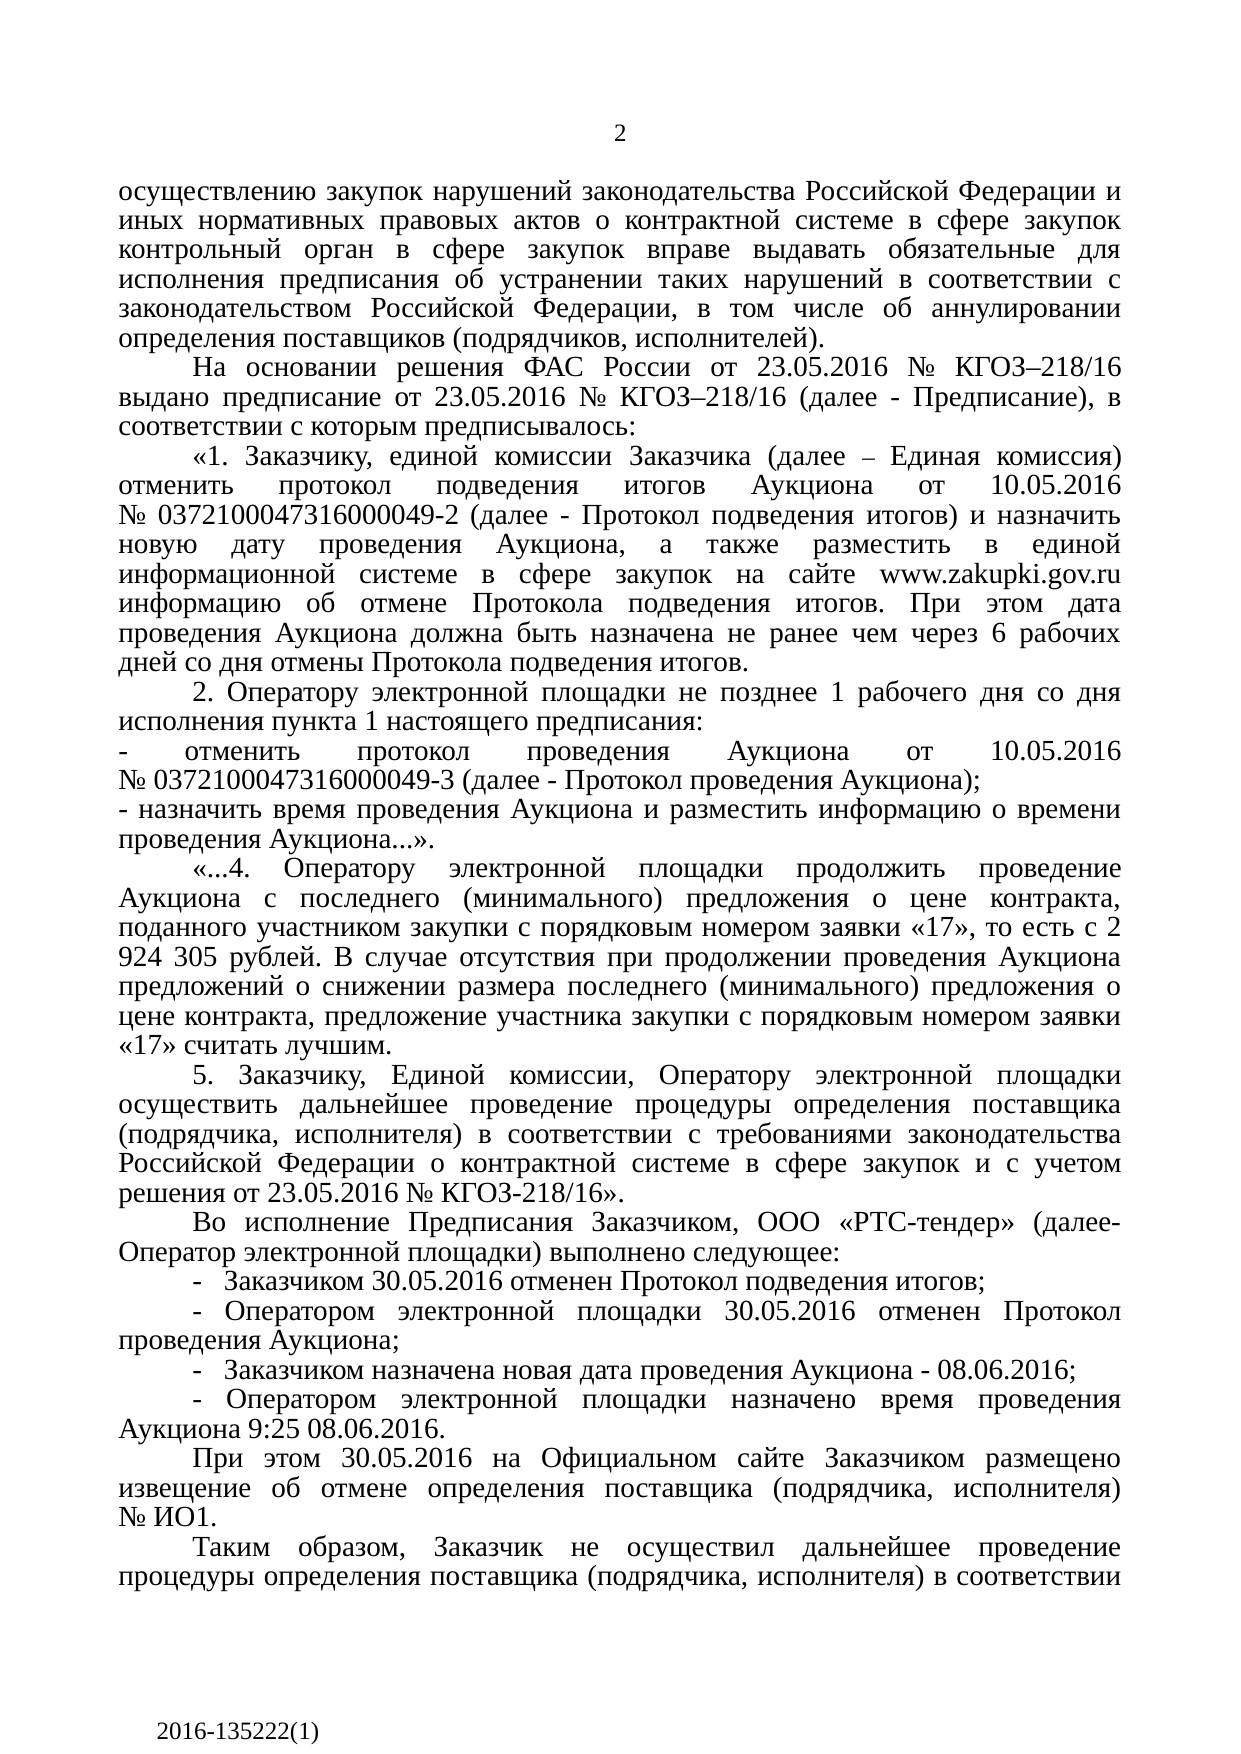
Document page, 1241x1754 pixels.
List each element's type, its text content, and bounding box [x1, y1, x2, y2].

text - отменить протокол проведения Аукциона от 10.05.2016 № 0372100047316000049-3 (далее - Протокол проведения Аукциона); [118, 736, 1122, 795]
text 5. Заказчику, Единой комиссии, Оператору электронной площадки осуществить дальнейшее проведение процедуры определения поставщика (подрядчика, исполнителя) в соответствии с требованиями законодательства Российской Федерации о контрактной системе в сфере закупок и с учетом решения от 23.05.2016 № КГОЗ-218/16». [118, 1061, 1122, 1208]
text На основании решения ФАС России от 23.05.2016 № КГОЗ–218/16 выдано предписание от 23.05.2016 № КГОЗ–218/16 (далее - Предписание), в соответствии с которым предписывалось: [118, 353, 1122, 442]
text - назначить время проведения Аукциона и разместить информацию о времени проведения Аукциона...». [118, 795, 1122, 854]
text Во исполнение Предписания Заказчиком, ООО «РТС-тендер» (далее-Оператор электронной площадки) выполнено следующее: [118, 1208, 1122, 1267]
text - Заказчиком назначена новая дата проведения Аукциона - 08.06.2016; [118, 1356, 1122, 1385]
text - Оператором электронной площадки 30.05.2016 отменен Протокол проведения Аукциона; [118, 1297, 1122, 1356]
text При этом 30.05.2016 на Официальном сайте Заказчиком размещено извещение об отмене определения поставщика (подрядчика, исполнителя) № ИО1. [118, 1444, 1122, 1532]
text - Заказчиком 30.05.2016 отменен Протокол подведения итогов; [118, 1267, 1122, 1297]
text «1. Заказчику, единой комиссии Заказчика (далее – Единая комиссия) отменить протокол подведения итогов Аукциона от 10.05.2016 № 0372100047316000049-2 (далее - Протокол подведения итогов) и назначить новую дату проведения Аукциона, а также разместить в единой информационной системе в сфере закупок на сайте www.zakupki.gov.ru информацию об отмене Протокола подведения итогов. При этом дата проведения Аукциона должна быть назначена не ранее чем через 6 рабочих дней со дня отмены Протокола подведения итогов. [118, 442, 1122, 677]
text «...4. Оператору электронной площадки продолжить проведение Аукциона с последнего (минимального) предложения о цене контракта, поданного участником закупки с порядковым номером заявки «17», то есть с 2 924 305 рублей. В случае отсутствия при продолжении проведения Аукциона предложений о снижении размера последнего (минимального) предложения о цене контракта, предложение участника закупки с порядковым номером заявки «17» считать лучшим. [118, 854, 1122, 1061]
text 2. Оператору электронной площадки не позднее 1 рабочего дня со дня исполнения пункта 1 настоящего предписания: [118, 677, 1122, 736]
text осуществлению закупок нарушений законодательства Российской Федерации и иных нормативных правовых актов о контрактной системе в сфере закупок контрольный орган в сфере закупок вправе выдавать обязательные для исполнения предписания об устранении таких нарушений в соответствии с законодательством Российской Федерации, в том числе об аннулировании определения поставщиков (подрядчиков, исполнителей). [118, 176, 1122, 353]
text Таким образом, Заказчик не осуществил дальнейшее проведение процедуры определения поставщика (подрядчика, исполнителя) в соответствии [118, 1532, 1122, 1591]
text - Оператором электронной площадки назначено время проведения Аукциона 9:25 08.06.2016. [118, 1385, 1122, 1444]
